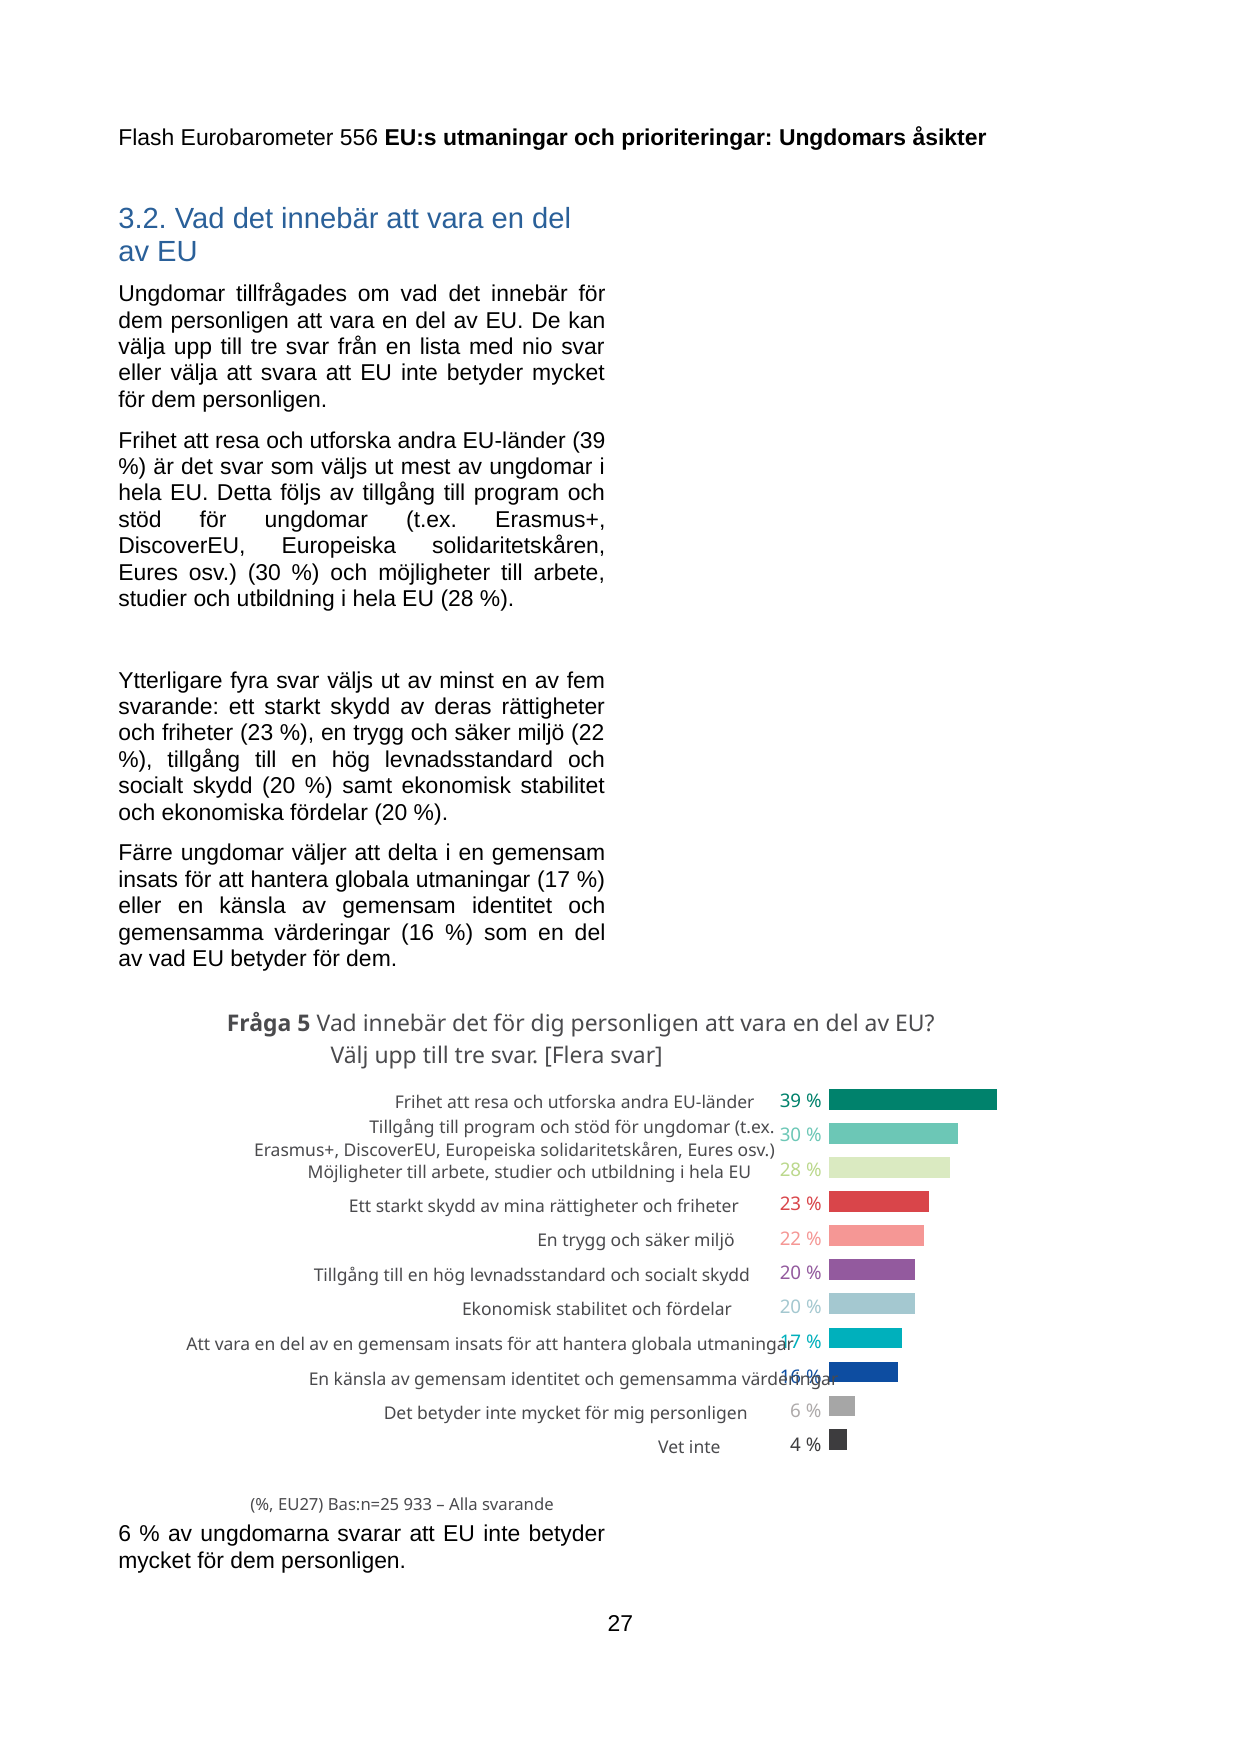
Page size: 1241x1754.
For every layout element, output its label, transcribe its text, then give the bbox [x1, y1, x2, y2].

text Frihet att resa och utforska andra EU-länder (39 %) är det svar som väljs ut mest av ungdomar i hela EU. Detta följs av tillgång till program och stöd för ungdomar (t.ex. Erasmus+, DiscoverEU, Europeiska solidaritetskåren, Eures osv.) (30 %) och möjligheter till arbete, studier och utbildning i hela EU (28 %). [118, 427, 605, 611]
text Ytterligare fyra svar väljs ut av minst en av fem svarande: ett starkt skydd av deras rättigheter och friheter (23 %), en trygg och säker miljö (22 %), tillgång till en hög levnadsstandard och socialt skydd (20 %) samt ekonomisk stabilitet och ekonomiska fördelar (20 %). [118, 667, 605, 825]
text Färre ungdomar väljer att delta i en gemensam insats för att hantera globala utmaningar (17 %) eller en känsla av gemensam identitet och gemensamma värderingar (16 %) som en del av vad EU betyder för dem. [118, 839, 605, 971]
subtitle 3.2. Vad det innebär att vara en del av EU [118, 201, 605, 268]
text 6 % av ungdomarna svarar att EU inte betyder mycket för dem personligen. [118, 986, 605, 1573]
text Ungdomar tillfrågades om vad det innebär för dem personligen att vara en del av EU. De kan välja upp till tre svar från en lista med nio svar eller välja att svara att EU inte betyder mycket för dem personligen. [118, 280, 605, 412]
